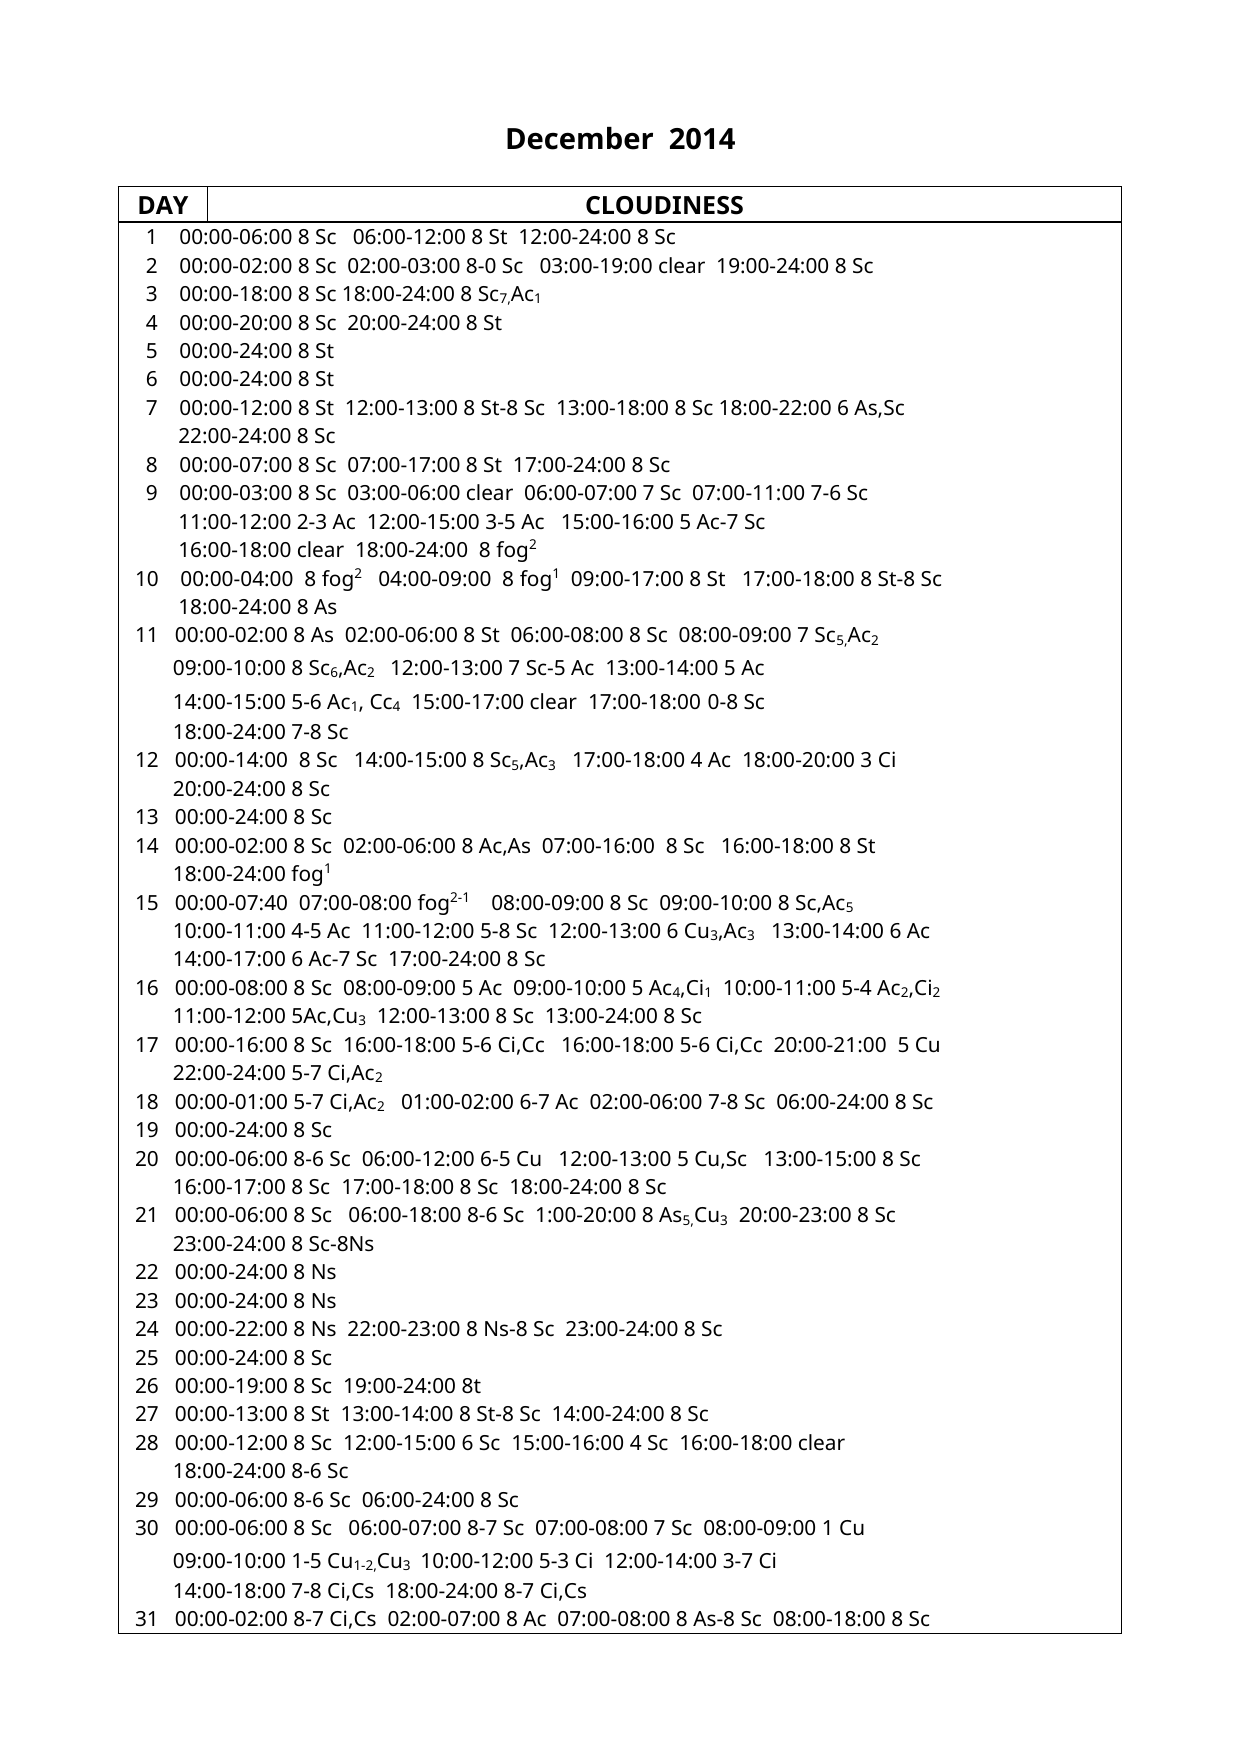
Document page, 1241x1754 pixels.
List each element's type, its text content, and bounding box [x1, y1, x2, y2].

table_header DAY [119, 187, 207, 221]
table_header CLOUDINESS [208, 187, 1121, 221]
table_cell 1 00:00-06:00 8 Sc 06:00-12:00 8 St 12:00-24:00 8 Sc 2 00:00-02:00 8 Sc 02:00-03:00 8-0 Sc 03:00-19:00 clear 19:00-24:00 8 Sc 3 00:00-18:00 8 Sc 18:00-24:00 8 Sc7,Ac1 4 00:00-20:00 8 Sc 20:00-24:00 8 St 5 00:00-24:00 8 St 6 00:00-24:00 8 St 7 00:00-12:00 8 St 12:00-13:00 8 St-8 Sc 13:00-18:00 8 Sc 18:00-22:00 6 As,Sc 22:00-24:00 8 Sc 8 00:00-07:00 8 Sc 07:00-17:00 8 St 17:00-24:00 8 Sc 9 00:00-03:00 8 Sc 03:00-06:00 clear 06:00-07:00 7 Sc 07:00-11:00 7-6 Sc 11:00-12:00 2-3 Ac 12:00-15:00 3-5 Ac 15:00-16:00 5 Ac-7 Sc 16:00-18:00 clear 18:00-24:00 8 fog2 10 00:00-04:00 8 fog2 04:00-09:00 8 fog1 09:00-17:00 8 St 17:00-18:00 8 St-8 Sc 18:00-24:00 8 As 11 00:00-02:00 8 As 02:00-06:00 8 St 06:00-08:00 8 Sc 08:00-09:00 7 Sc5,Ac2 09:00-10:00 8 Sc6,Ac2 12:00-13:00 7 Sc-5 Ac 13:00-14:00 5 Ac 14:00-15:00 5-6 Ac1, Cc4 15:00-17:00 clear 17:00-18:00 0-8 Sc 18:00-24:00 7-8 Sc 12 00:00-14:00 8 Sc 14:00-15:00 8 Sc5,Ac3 17:00-18:00 4 Ac 18:00-20:00 3 Ci 20:00-24:00 8 Sc 13 00:00-24:00 8 Sc 14 00:00-02:00 8 Sc 02:00-06:00 8 Ac,As 07:00-16:00 8 Sc 16:00-18:00 8 St 18:00-24:00 fog1 15 00:00-07:40 07:00-08:00 fog2-1 08:00-09:00 8 Sc 09:00-10:00 8 Sc,Ac5 10:00-11:00 4-5 Ac 11:00-12:00 5-8 Sc 12:00-13:00 6 Cu3,Ac3 13:00-14:00 6 Ac 14:00-17:00 6 Ac-7 Sc 17:00-24:00 8 Sc 16 00:00-08:00 8 Sc 08:00-09:00 5 Ac 09:00-10:00 5 Ac4,Ci1 10:00-11:00 5-4 Ac2,Ci2 11:00-12:00 5Ac,Cu3 12:00-13:00 8 Sc 13:00-24:00 8 Sc 17 00:00-16:00 8 Sc 16:00-18:00 5-6 Ci,Cc 16:00-18:00 5-6 Ci,Cc 20:00-21:00 5 Cu 22:00-24:00 5-7 Ci,Ac2 18 00:00-01:00 5-7 Ci,Ac2 01:00-02:00 6-7 Ac 02:00-06:00 7-8 Sc 06:00-24:00 8 Sc 19 00:00-24:00 8 Sc 20 00:00-06:00 8-6 Sc 06:00-12:00 6-5 Cu 12:00-13:00 5 Cu,Sc 13:00-15:00 8 Sc 16:00-17:00 8 Sc 17:00-18:00 8 Sc 18:00-24:00 8 Sc 21 00:00-06:00 8 Sc 06:00-18:00 8-6 Sc 1:00-20:00 8 As5,Cu3 20:00-23:00 8 Sc 23:00-24:00 8 Sc-8Ns 22 00:00-24:00 8 Ns 23 00:00-24:00 8 Ns 24 00:00-22:00 8 Ns 22:00-23:00 8 Ns-8 Sc 23:00-24:00 8 Sc 25 00:00-24:00 8 Sc 26 00:00-19:00 8 Sc 19:00-24:00 8t 27 00:00-13:00 8 St 13:00-14:00 8 St-8 Sc 14:00-24:00 8 Sc 28 00:00-12:00 8 Sc 12:00-15:00 6 Sc 15:00-16:00 4 Sc 16:00-18:00 clear 18:00-24:00 8-6 Sc 29 00:00-06:00 8-6 Sc 06:00-24:00 8 Sc 30 00:00-06:00 8 Sc 06:00-07:00 8-7 Sc 07:00-08:00 7 Sc 08:00-09:00 1 Cu 09:00-10:00 1-5 Cu1-2,Cu3 10:00-12:00 5-3 Ci 12:00-14:00 3-7 Ci 14:00-18:00 7-8 Ci,Cs 18:00-24:00 8-7 Ci,Cs 31 00:00-02:00 8-7 Ci,Cs 02:00-07:00 8 Ac 07:00-08:00 8 As-8 Sc 08:00-18:00 8 Sc [119, 223, 1121, 1633]
text December 2014 [118, 118, 1122, 158]
